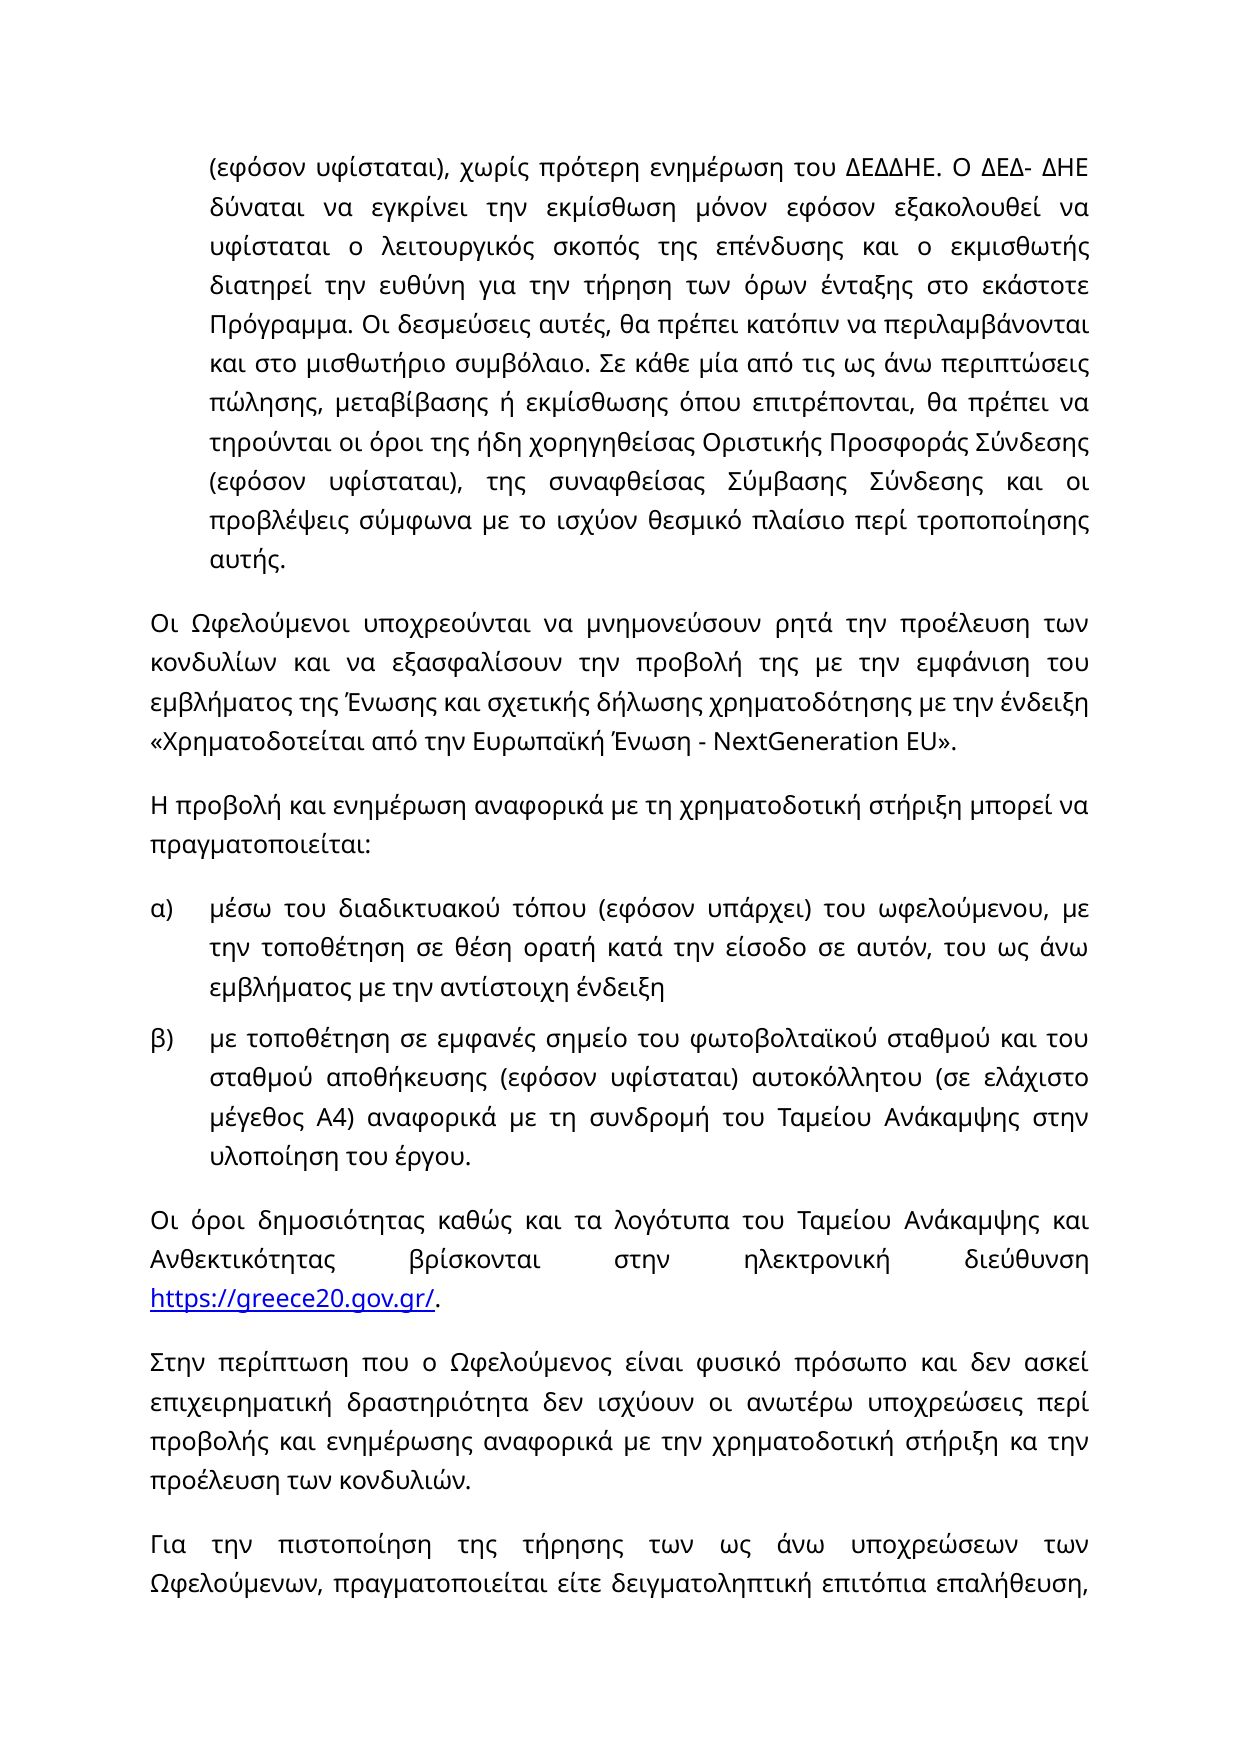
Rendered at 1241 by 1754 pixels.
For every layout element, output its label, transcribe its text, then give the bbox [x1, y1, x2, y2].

text Στην περίπτωση που ο Ωφελούμενος είναι φυσικό πρόσωπο και δεν ασκεί επιχειρηματική δραστηριότητα δεν ισχύουν οι ανωτέρω υποχρεώσεις περί προβολής και ενημέρωσης αναφορικά με την χρηματοδοτική στήριξη κα την προέλευση των κονδυλιών. [150, 1345, 1090, 1497]
list β) με τοποθέτηση σε εμφανές σημείο του φωτοβολταϊκού σταθμού και του σταθμού αποθήκευσης (εφόσον υφίσταται) αυτοκόλλητου (σε ελάχιστο μέγεθος Α4) αναφορικά με τη συνδρομή του Ταμείου Ανάκαμψης στην υλοποίηση του έργου. [150, 1021, 1090, 1172]
text Οι Ωφελούμενοι υποχρεούνται να μνημονεύσουν ρητά την προέλευση των κονδυλίων και να εξασφαλίσουν την προβολή της με την εμφάνιση του εμβλήματος της Ένωσης και σχετικής δήλωσης χρηματοδότησης με την ένδειξη «Χρηματοδοτείται από την Ευρωπαϊκή Ένωση - NextGeneration EU». [150, 606, 1090, 757]
text Οι όροι δημοσιότητας καθώς και τα λογότυπα του Ταμείου Ανάκαμψης και Ανθεκτικότητας βρίσκονται στην ηλεκτρονική διεύθυνση https://greece20.gov.gr/. [150, 1202, 1090, 1315]
text Για την πιστοποίηση της τήρησης των ως άνω υποχρεώσεων των Ωφελούμενων, πραγματοποιείται είτε δειγματοληπτική επιτόπια επαλήθευση, [150, 1527, 1090, 1600]
list α) μέσω του διαδικτυακού τόπου (εφόσον υπάρχει) του ωφελούμενου, με την τοποθέτηση σε θέση ορατή κατά την είσοδο σε αυτόν, του ως άνω εμβλήματος με την αντίστοιχη ένδειξη [150, 891, 1090, 1003]
text Η προβολή και ενημέρωση αναφορικά με τη χρηματοδοτική στήριξη μπορεί να πραγματοποιείται: [150, 787, 1090, 861]
list (εφόσον υφίσταται), χωρίς πρότερη ενημέρωση του ΔΕΔΔΗΕ. Ο ΔΕΔ- ΔΗΕ δύναται να εγκρίνει την εκμίσθωση μόνον εφόσον εξακολουθεί να υφίσταται ο λειτουργικός σκοπός της επένδυσης και ο εκμισθωτής διατηρεί την ευθύνη για την τήρηση των όρων ένταξης στο εκάστοτε Πρόγραμμα. Οι δεσμεύσεις αυτές, θα πρέπει κατόπιν να περιλαμβάνονται και στο μισθωτήριο συμβόλαιο. Σε κάθε μία από τις ως άνω περιπτώσεις πώλησης, μεταβίβασης ή εκμίσθωσης όπου επιτρέπονται, θα πρέπει να τηρούνται οι όροι της ήδη χορηγηθείσας Οριστικής Προσφοράς Σύνδεσης (εφόσον υφίσταται), της συναφθείσας Σύμβασης Σύνδεσης και οι προβλέψεις σύμφωνα με το ισχύον θεσμικό πλαίσιο περί τροποποίησης αυτής. [150, 150, 1090, 576]
